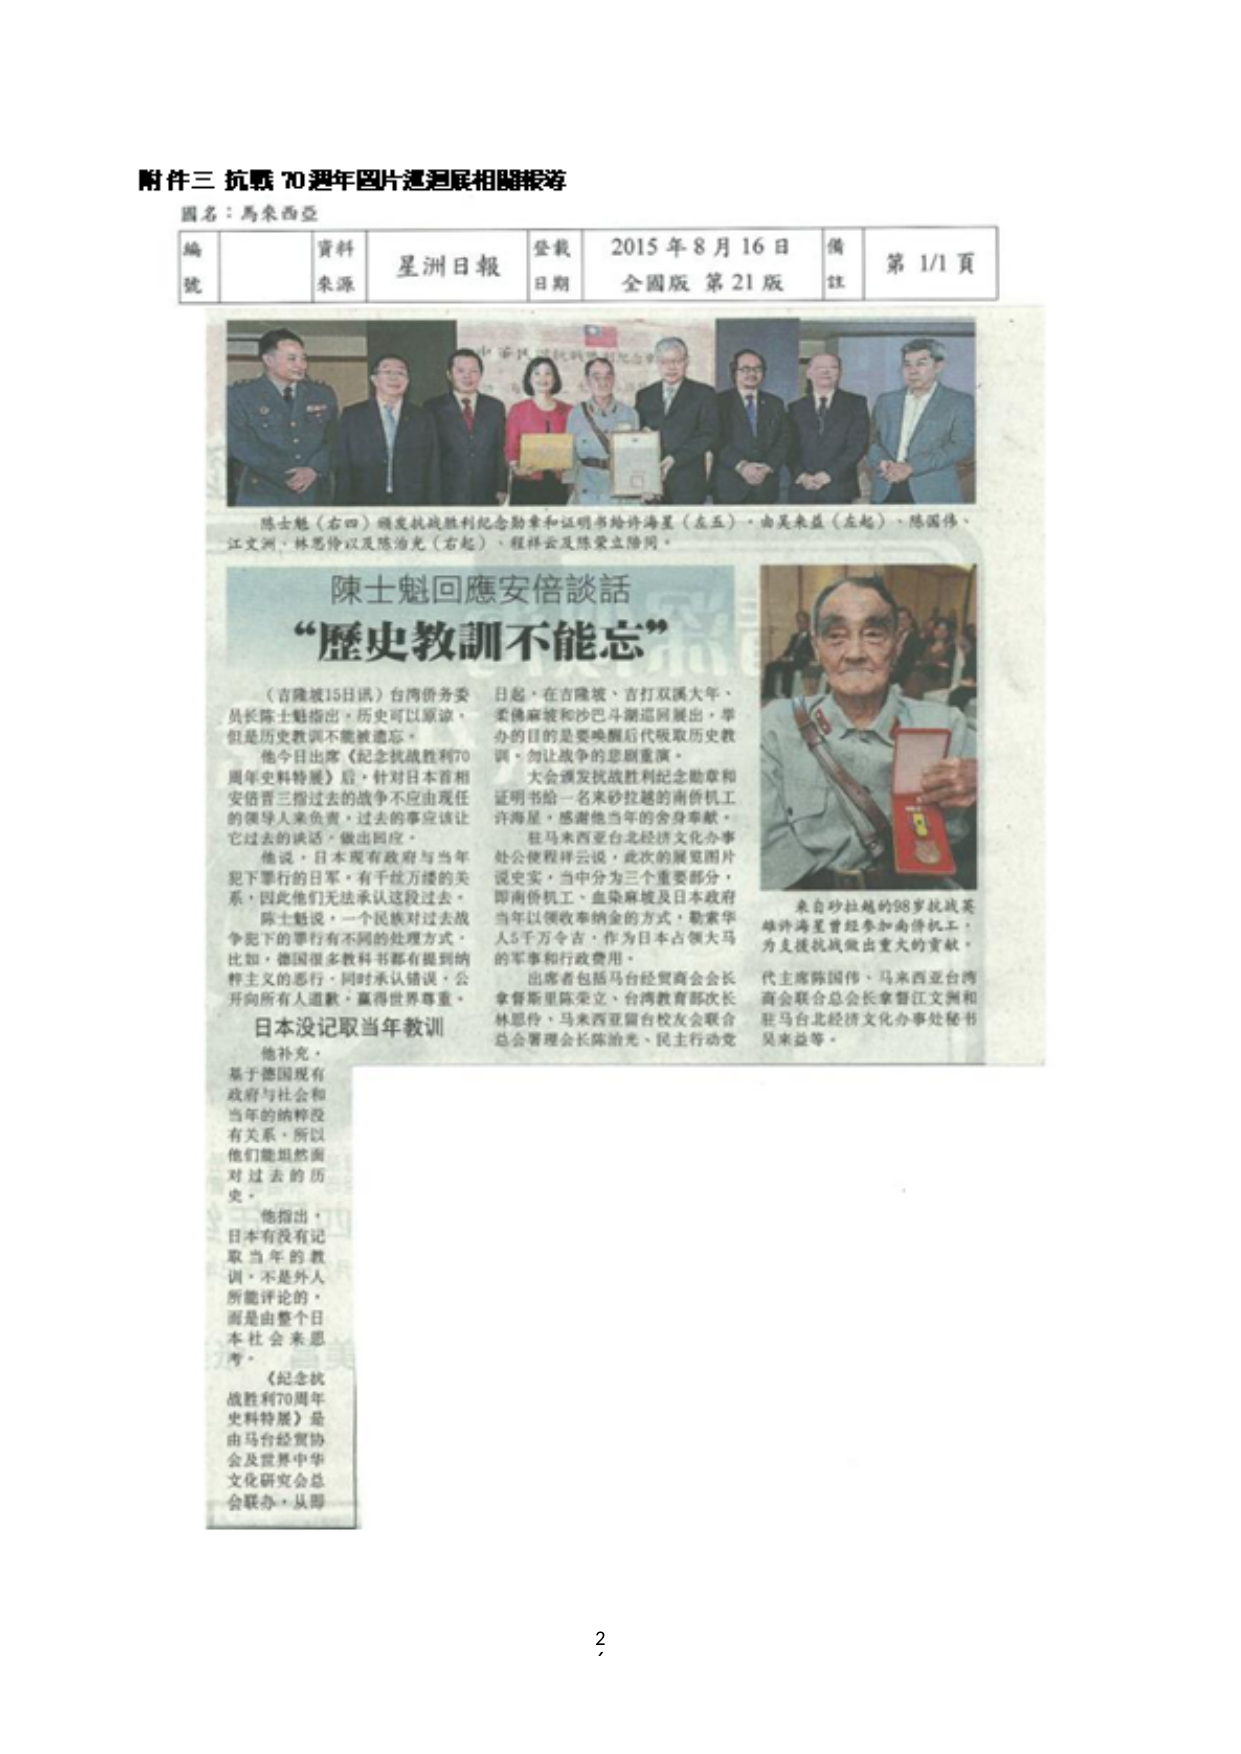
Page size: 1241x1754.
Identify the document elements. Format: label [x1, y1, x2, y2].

picture [100, 120, 1111, 1551]
